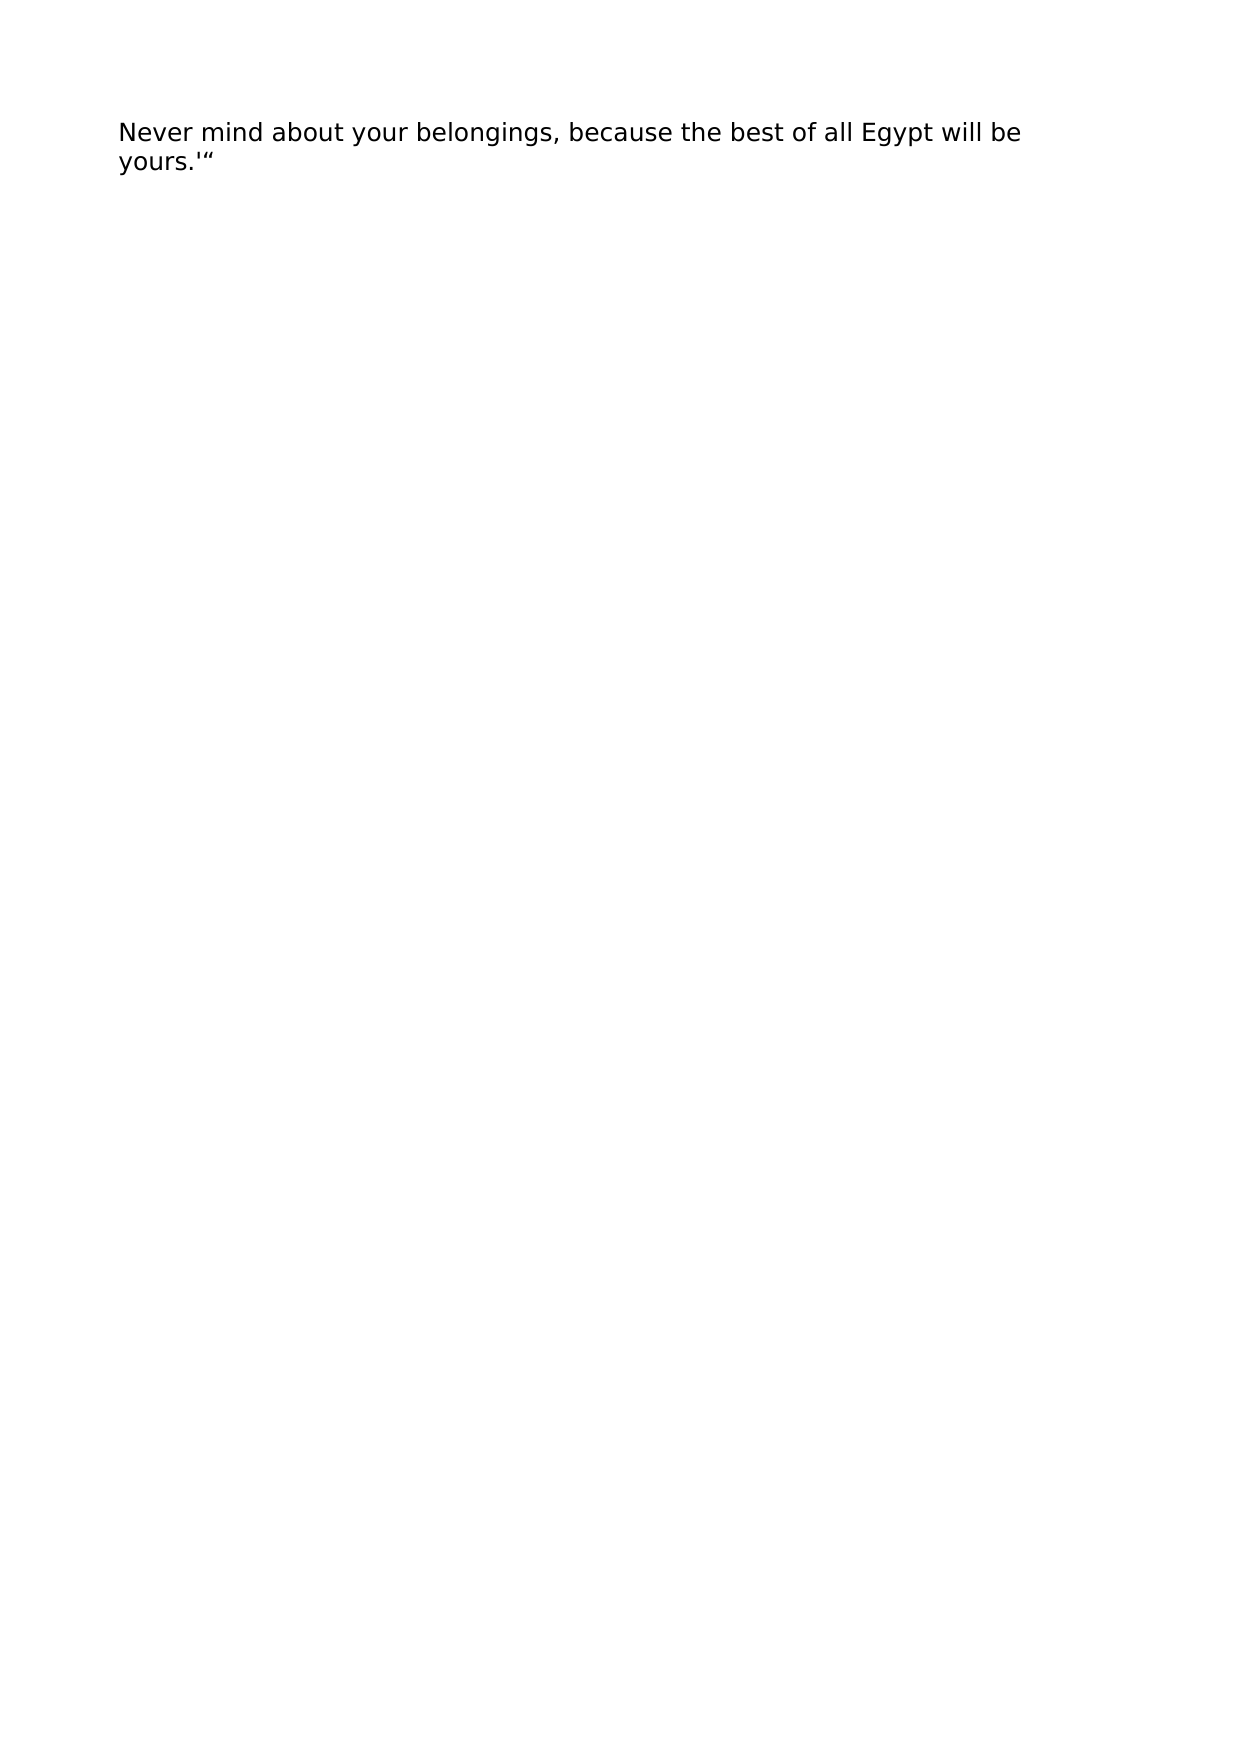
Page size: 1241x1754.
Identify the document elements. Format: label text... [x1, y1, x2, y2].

text Never mind about your belongings, because the best of all Egypt will be yours.'“ [118, 118, 1122, 176]
